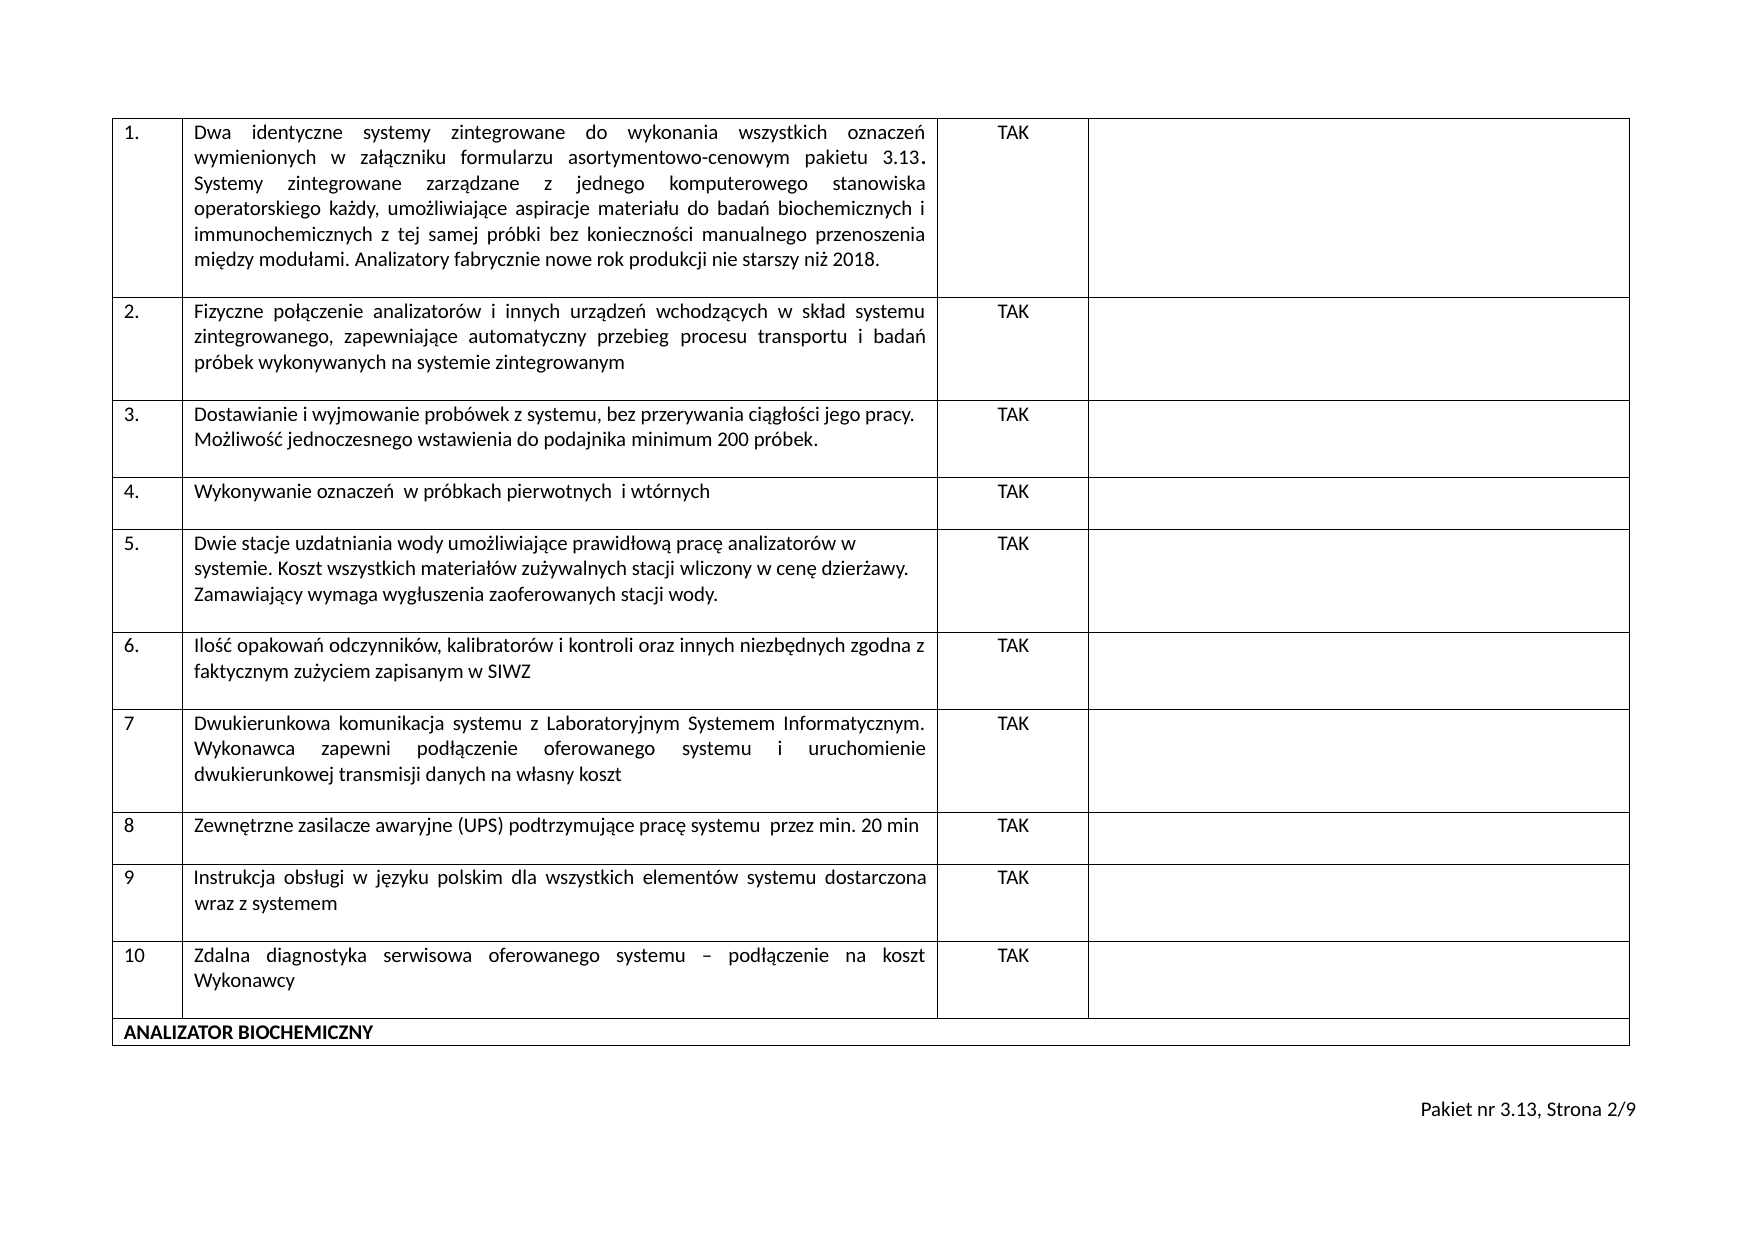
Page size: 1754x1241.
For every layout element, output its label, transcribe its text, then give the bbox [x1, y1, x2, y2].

table_cell Dwie stacje uzdatniania wody umożliwiające prawidłową pracę analizatorów w systemie. Koszt wszystkich materiałów zużywalnych stacji wliczony w cenę dzierżawy. Zamawiający wymaga wygłuszenia zaoferowanych stacji wody. [183, 530, 937, 632]
table_cell [1089, 119, 1629, 297]
table_cell TAK [938, 119, 1088, 297]
table_cell TAK [938, 865, 1088, 941]
table_cell Wykonywanie oznaczeń w próbkach pierwotnych i wtórnych [183, 478, 937, 529]
table_cell [1089, 710, 1629, 812]
table_cell TAK [938, 298, 1088, 400]
table_cell [1089, 401, 1629, 477]
table_cell [1089, 633, 1629, 709]
table_cell [113, 633, 182, 709]
table_cell [113, 530, 182, 632]
table_cell [1089, 813, 1629, 863]
table_cell Dwukierunkowa komunikacja systemu z Laboratoryjnym Systemem Informatycznym. Wykonawca zapewni podłączenie oferowanego systemu i uruchomienie dwukierunkowej transmisji danych na własny koszt [183, 710, 937, 812]
table_cell TAK [938, 401, 1088, 477]
table_cell [113, 298, 182, 400]
table_cell [1089, 530, 1629, 632]
table_cell TAK [938, 633, 1088, 709]
table_cell TAK [938, 942, 1088, 1018]
table_cell [113, 119, 182, 297]
table_cell [1089, 865, 1629, 941]
table_cell Dostawianie i wyjmowanie probówek z systemu, bez przerywania ciągłości jego pracy. Możliwość jednoczesnego wstawienia do podajnika minimum 200 próbek. [183, 401, 937, 477]
table_cell TAK [938, 530, 1088, 632]
table_cell 7 [113, 710, 182, 812]
table_cell ANALIZATOR BIOCHEMICZNY [113, 1019, 1629, 1044]
table_cell [1089, 298, 1629, 400]
table_cell 9 [113, 865, 182, 941]
table_cell 8 [113, 813, 182, 863]
table_cell Instrukcja obsługi w języku polskim dla wszystkich elementów systemu dostarczona wraz z systemem [183, 865, 937, 941]
table_cell Fizyczne połączenie analizatorów i innych urządzeń wchodzących w skład systemu zintegrowanego, zapewniające automatyczny przebieg procesu transportu i badań próbek wykonywanych na systemie zintegrowanym [183, 298, 937, 400]
table_cell TAK [938, 478, 1088, 529]
table_cell 10 [113, 942, 182, 1018]
table_cell [113, 401, 182, 477]
table_cell Zdalna diagnostyka serwisowa oferowanego systemu – podłączenie na koszt Wykonawcy [183, 942, 937, 1018]
table_cell Dwa identyczne systemy zintegrowane do wykonania wszystkich oznaczeń wymienionych w załączniku formularzu asortymentowo-cenowym pakietu 3.13. Systemy zintegrowane zarządzane z jednego komputerowego stanowiska operatorskiego każdy, umożliwiające aspiracje materiału do badań biochemicznych i immunochemicznych z tej samej próbki bez konieczności manualnego przenoszenia między modułami. Analizatory fabrycznie nowe rok produkcji nie starszy niż 2018. [183, 119, 937, 297]
table_cell Ilość opakowań odczynników, kalibratorów i kontroli oraz innych niezbędnych zgodna z faktycznym zużyciem zapisanym w SIWZ [183, 633, 937, 709]
table_cell Zewnętrzne zasilacze awaryjne (UPS) podtrzymujące pracę systemu przez min. 20 min [183, 813, 937, 863]
table_cell [1089, 478, 1629, 529]
table_cell TAK [938, 710, 1088, 812]
table_cell [1089, 942, 1629, 1018]
table_cell [113, 478, 182, 529]
table_cell TAK [938, 813, 1088, 863]
